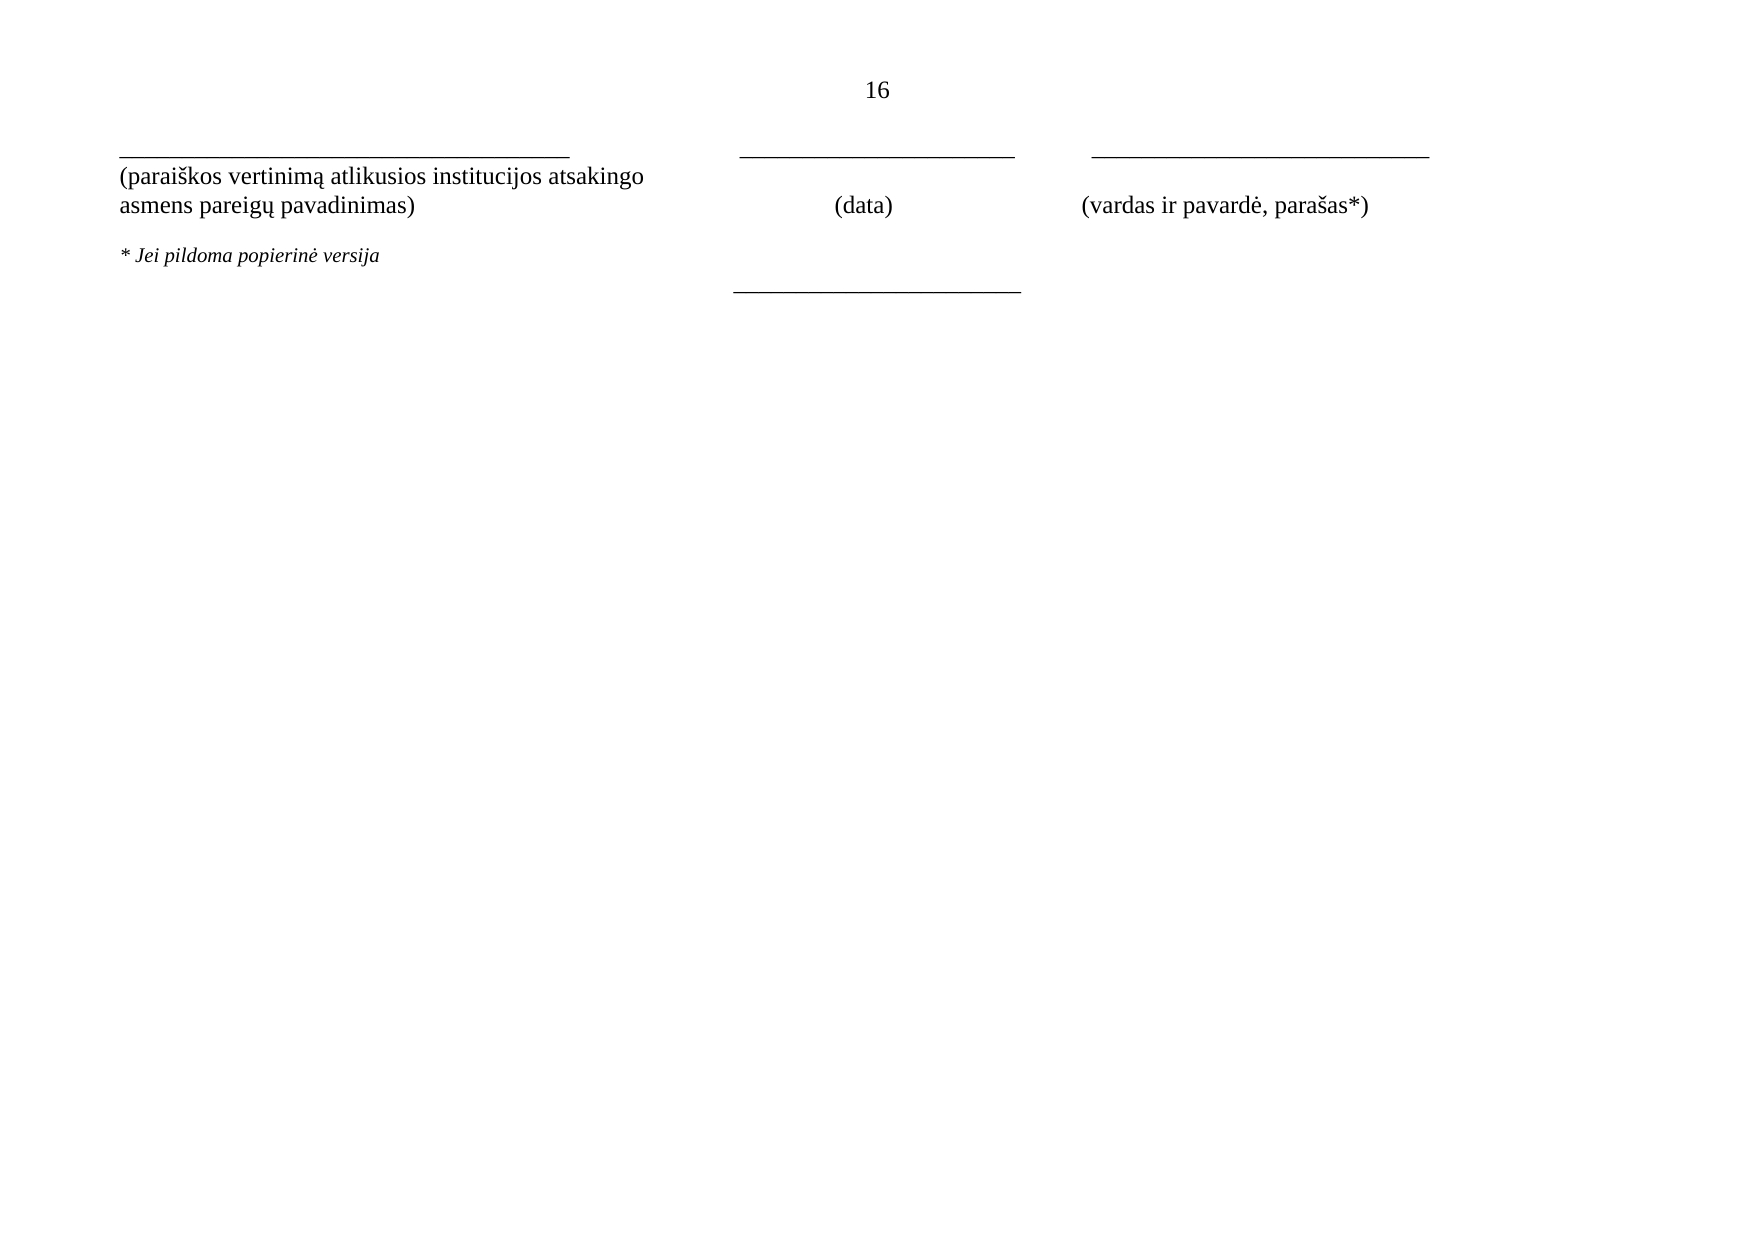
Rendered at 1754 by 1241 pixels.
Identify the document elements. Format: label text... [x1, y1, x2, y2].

text (paraiškos vertinimą atlikusios institucijos atsakingo [119, 161, 1679, 190]
text * Jei pildoma popierinė versija [119, 243, 1679, 267]
text asmens pareigų pavadinimas) (data) (vardas ir pavardė, parašas*) [119, 190, 1679, 219]
text _______________________ [75, 267, 1679, 296]
text ____________________________________ ______________________ ___________________________ [119, 132, 1679, 161]
